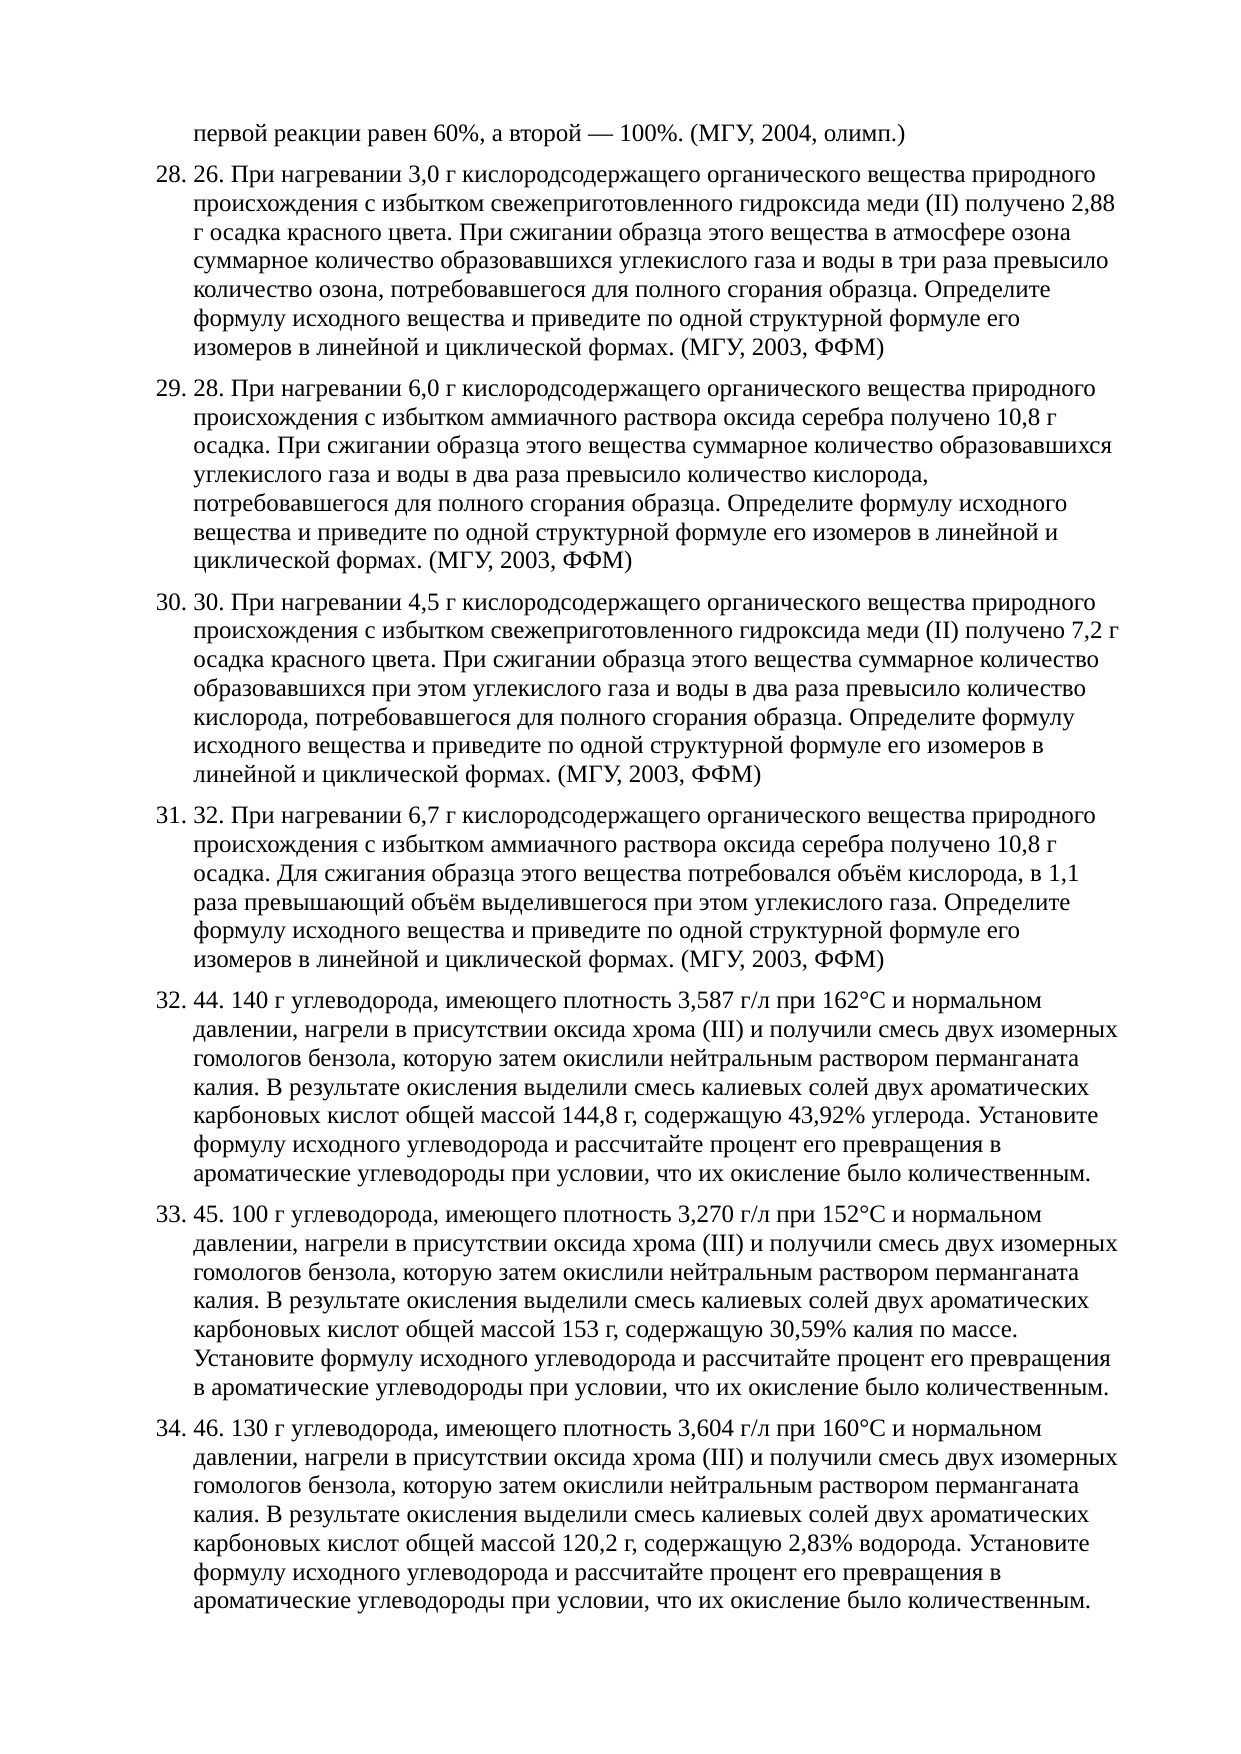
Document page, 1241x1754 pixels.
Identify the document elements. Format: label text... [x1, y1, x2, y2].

list 45. 100 г углеводорода, имеющего плотность 3,270 г/л при 152°С и нормальном давлении, нагрели в присутствии оксида хрома (III) и получили смесь двух изомерных гомологов бензола, которую затем окислили нейтральным раствором перманганата калия. В результате окисления выделили смесь калиевых солей двух ароматических карбоновых кислот общей массой 153 г, содержащую 30,59% калия по массе. Установите формулу исходного углеводорода и рассчитайте процент его превращения в ароматические углеводороды при условии, что их окисление было количественным. [156, 1199, 1122, 1401]
list 32. При нагревании 6,7 г кислородсодержащего органического вещества природного происхождения с избытком аммиачного раствора оксида серебра получено 10,8 г осадка. Для сжигания образца этого вещества потребовался объём кислорода, в 1,1 раза превышающий объём выделившегося при этом углекислого газа. Определите формулу исходного вещества и приведите по одной структурной формуле его изомеров в линейной и циклической формах. (МГУ, 2003, ФФМ) [156, 801, 1122, 973]
list первой реакции равен 60%, а второй — 100%. (МГУ, 2004, олимп.) [156, 118, 1122, 147]
list 28. При нагревании 6,0 г кислородсодержащего органического вещества природного происхождения с избытком аммиачного раствора оксида серебра получено 10,8 г осадка. При сжигании образца этого вещества суммарное количество образовавшихся углекислого газа и воды в два раза превысило количество кислорода, потребовавшегося для полного сгорания образца. Определите формулу исходного вещества и приведите по одной структурной формуле его изомеров в линейной и циклической формах. (МГУ, 2003, ФФМ) [156, 373, 1122, 574]
list 46. 130 г углеводорода, имеющего плотность 3,604 г/л при 160°С и нормальном давлении, нагрели в присутствии оксида хрома (III) и получили смесь двух изомерных гомологов бензола, которую затем окислили нейтральным раствором перманганата калия. В результате окисления выделили смесь калиевых солей двух ароматических карбоновых кислот общей массой 120,2 г, содержащую 2,83% водорода. Установите формулу исходного углеводорода и рассчитайте процент его превращения в ароматические углеводороды при условии, что их окисление было количественным. [156, 1413, 1122, 1614]
list 30. При нагревании 4,5 г кислородсодержащего органического вещества природного происхождения с избытком свежеприготовленного гидроксида меди (II) получено 7,2 г осадка красного цвета. При сжигании образца этого вещества суммарное количество образовавшихся при этом углекислого газа и воды в два раза превысило количество кислорода, потребовавшегося для полного сгорания образца. Определите формулу исходного вещества и приведите по одной структурной формуле его изомеров в линейной и циклической формах. (МГУ, 2003, ФФМ) [156, 587, 1122, 788]
list 44. 140 г углеводорода, имеющего плотность 3,587 г/л при 162°С и нормальном давлении, нагрели в присутствии оксида хрома (III) и получили смесь двух изомерных гомологов бензола, которую затем окислили нейтральным раствором перманганата калия. В результате окисления выделили смесь калиевых солей двух ароматических карбоновых кислот общей массой 144,8 г, содержащую 43,92% углерода. Установите формулу исходного углеводорода и рассчитайте процент его превращения в ароматические углеводороды при условии, что их окисление было количественным. [156, 986, 1122, 1187]
list 26. При нагревании 3,0 г кислородсодержащего органического вещества природного происхождения с избытком свежеприготовленного гидроксида меди (II) получено 2,88 г осадка красного цвета. При сжигании образца этого вещества в атмосфере озона суммарное количество образовавшихся углекислого газа и воды в три раза превысило количество озона, потребовавшегося для полного сгорания образца. Определите формулу исходного вещества и приведите по одной структурной формуле его изомеров в линейной и циклической формах. (МГУ, 2003, ФФМ) [156, 159, 1122, 361]
